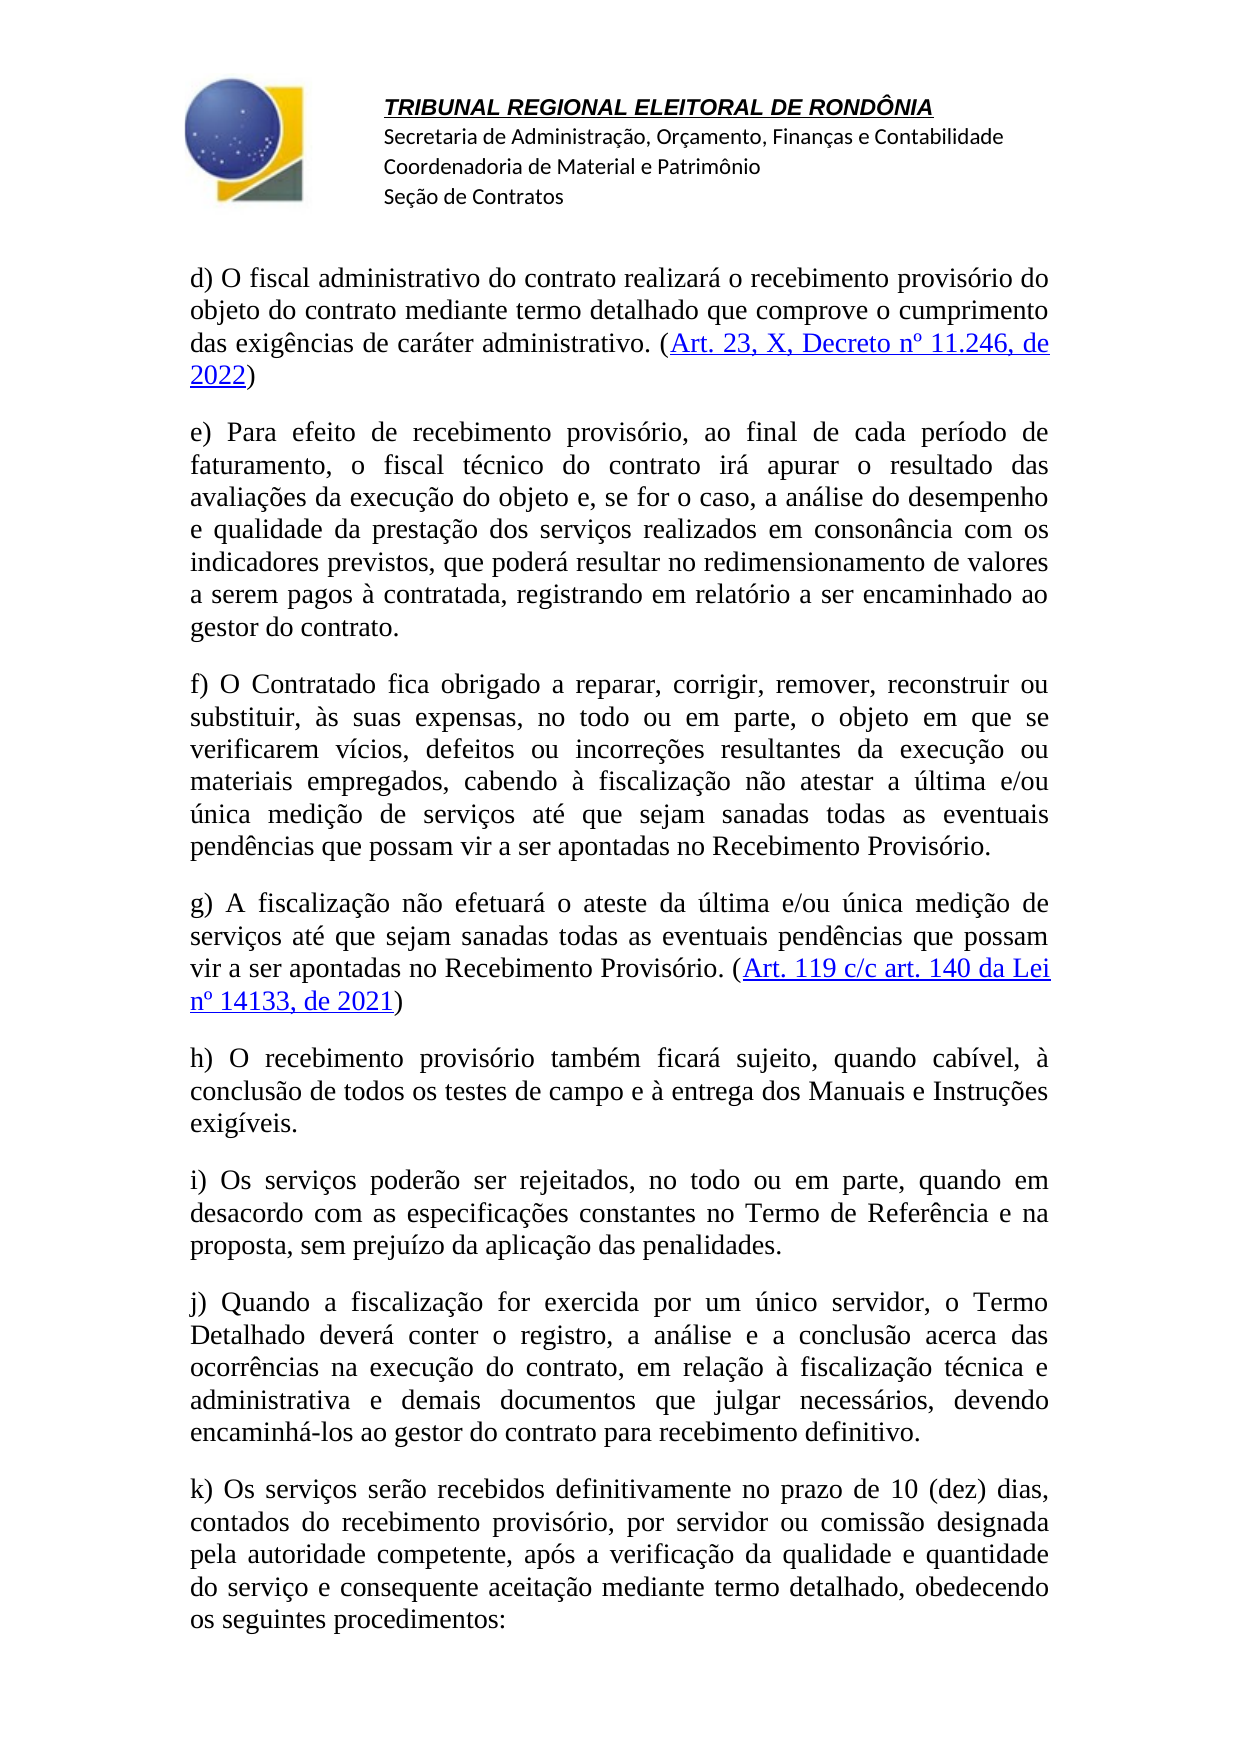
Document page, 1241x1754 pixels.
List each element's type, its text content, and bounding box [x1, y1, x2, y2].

text k) Os serviços serão recebidos definitivamente no prazo de 10 (dez) dias, contados do recebimento provisório, por servidor ou comissão designada pela autoridade competente, após a verificação da qualidade e quantidade do serviço e consequente aceitação mediante termo detalhado, obedecendo os seguintes procedimentos: [190, 1472, 1051, 1634]
text i) Os serviços poderão ser rejeitados, no todo ou em parte, quando em desacordo com as especificações constantes no Termo de Referência e na proposta, sem prejuízo da aplicação das penalidades. [190, 1163, 1051, 1261]
text d) O fiscal administrativo do contrato realizará o recebimento provisório do objeto do contrato mediante termo detalhado que comprove o cumprimento das exigências de caráter administrativo. (Art. 23, X, Decreto nº 11.246, de 2022) [190, 261, 1051, 390]
text h) O recebimento provisório também ficará sujeito, quando cabível, à conclusão de todos os testes de campo e à entrega dos Manuais e Instruções exigíveis. [190, 1041, 1051, 1138]
text g) A fiscalização não efetuará o ateste da última e/ou única medição de serviços até que sejam sanadas todas as eventuais pendências que possam vir a ser apontadas no Recebimento Provisório. (Art. 119 c/c art. 140 da Lei nº 14133, de 2021) [190, 887, 1051, 1016]
text f) O Contratado fica obrigado a reparar, corrigir, remover, reconstruir ou substituir, às suas expensas, no todo ou em parte, o objeto em que se verificarem vícios, defeitos ou incorreções resultantes da execução ou materiais empregados, cabendo à fiscalização não atestar a última e/ou única medição de serviços até que sejam sanadas todas as eventuais pendências que possam vir a ser apontadas no Recebimento Provisório. [190, 667, 1051, 862]
text j) Quando a fiscalização for exercida por um único servidor, o Termo Detalhado deverá conter o registro, a análise e a conclusão acerca das ocorrências na execução do contrato, em relação à fiscalização técnica e administrativa e demais documentos que julgar necessários, devendo encaminhá-los ao gestor do contrato para recebimento definitivo. [190, 1286, 1051, 1447]
text e) Para efeito de recebimento provisório, ao final de cada período de faturamento, o fiscal técnico do contrato irá apurar o resultado das avaliações da execução do objeto e, se for o caso, a análise do desempenho e qualidade da prestação dos serviços realizados em consonância com os indicadores previstos, que poderá resultar no redimensionamento de valores a serem pagos à contratada, registrando em relatório a ser encaminhado ao gestor do contrato. [190, 415, 1051, 642]
